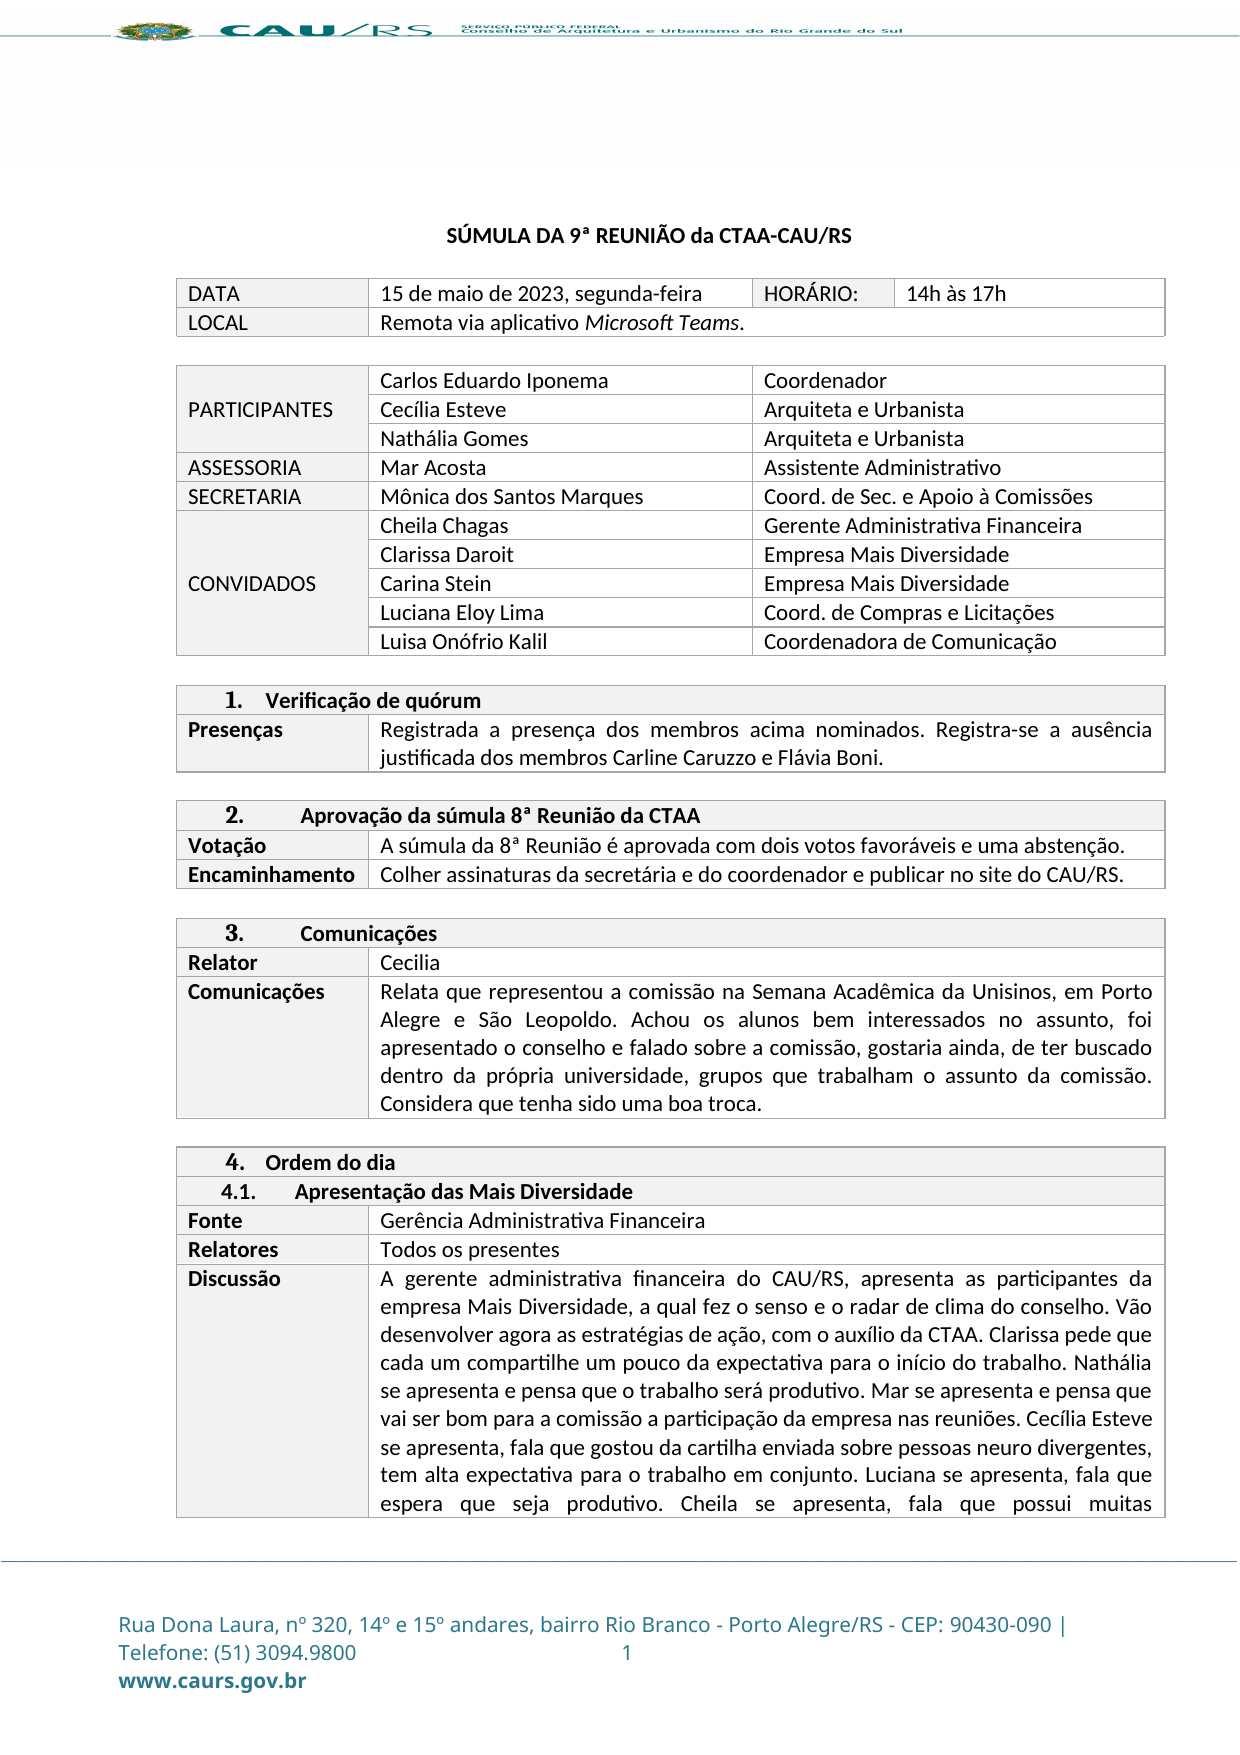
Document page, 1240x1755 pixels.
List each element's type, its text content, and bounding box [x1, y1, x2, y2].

table_cell A súmula da 8ª Reunião é aprovada com dois votos favoráveis e uma abstenção. [369, 831, 1164, 859]
table_cell Comunicações [177, 919, 1164, 947]
table_cell Relatores [177, 1235, 368, 1263]
table_cell Arquiteta e Urbanista [753, 395, 1164, 423]
table_cell Ordem do dia [177, 1148, 1164, 1176]
table_cell Mar Acosta [369, 453, 752, 481]
table_cell Registrada a presença dos membros acima nominados. Registra-se a ausência justificada dos membros Carline Caruzzo e Flávia Boni. [369, 715, 1164, 771]
table_cell [177, 1119, 1165, 1146]
table_cell Cecília Esteve [369, 395, 752, 423]
table_cell Encaminhamento [177, 860, 368, 888]
table_cell CONVIDADOS [177, 511, 368, 655]
table_header DATA [177, 279, 368, 307]
table_cell [177, 337, 1164, 365]
table_cell [177, 889, 1165, 917]
table_cell Gerente Administrativa Financeira [753, 511, 1164, 539]
table_cell Carlos Eduardo Iponema [369, 366, 752, 394]
table_cell Apresentação das Mais Diversidade [177, 1177, 1164, 1205]
table_header HORÁRIO: [753, 279, 894, 307]
table_cell Coordenador [753, 366, 1164, 394]
table_cell Todos os presentes [369, 1235, 1164, 1263]
table_cell Votação [177, 831, 368, 859]
table_cell A gerente administrativa financeira do CAU/RS, apresenta as participantes da empresa Mais Diversidade, a qual fez o senso e o radar de clima do conselho. Vão desenvolver agora as estratégias de ação, com o auxílio da CTAA. Clarissa pede que cada um compartilhe um pouco da expectativa para o início do trabalho. Nathália se apresenta e pensa que o trabalho será produtivo. Mar se apresenta e pensa que vai ser bom para a comissão a participação da empresa nas reuniões. Cecília Esteve se apresenta, fala que gostou da cartilha enviada sobre pessoas neuro divergentes, tem alta expectativa para o trabalho em conjunto. Luciana se apresenta, fala que espera que seja produtivo. Cheila se apresenta, fala que possui muitas [369, 1265, 1164, 1517]
table_cell Discussão [177, 1265, 368, 1517]
table_cell Luciana Eloy Lima [369, 598, 752, 626]
table_cell Clarissa Daroit [369, 540, 752, 568]
table_cell Nathália Gomes [369, 424, 752, 452]
table_cell Empresa Mais Diversidade [753, 569, 1164, 597]
table_cell Cheila Chagas [369, 511, 752, 539]
table_cell Empresa Mais Diversidade [753, 540, 1164, 568]
table_cell Carina Stein [369, 569, 752, 597]
table_cell Coordenadora de Comunicação [753, 628, 1164, 655]
table_cell Comunicações [177, 977, 368, 1117]
table_cell PARTICIPANTES [177, 366, 368, 452]
table_cell Colher assinaturas da secretária e do coordenador e publicar no site do CAU/RS. [369, 860, 1164, 888]
table_cell Remota via aplicativo Microsoft Teams. [369, 308, 1164, 336]
table_cell Fonte [177, 1206, 368, 1234]
text SÚMULA DA 9ª REUNIÃO da CTAA-CAU/RS [177, 222, 1121, 249]
table_cell Mônica dos Santos Marques [369, 482, 752, 510]
table_cell Cecilia [369, 948, 1164, 976]
table_header 15 de maio de 2023, segunda-feira [369, 279, 752, 307]
table_cell ASSESSORIA [177, 453, 368, 481]
table_cell Coord. de Compras e Licitações [753, 598, 1164, 626]
table_cell Presenças [177, 715, 368, 771]
table_cell SECRETARIA [177, 482, 368, 510]
table_cell [177, 656, 1165, 684]
table_cell Relator [177, 948, 368, 976]
table_cell Verificação de quórum [177, 686, 1164, 714]
table_cell [177, 773, 1165, 800]
table_cell Aprovação da súmula 8ª Reunião da CTAA [177, 801, 1164, 830]
table_cell Relata que representou a comissão na Semana Acadêmica da Unisinos, em Porto Alegre e São Leopoldo. Achou os alunos bem interessados no assunto, foi apresentado o conselho e falado sobre a comissão, gostaria ainda, de ter buscado dentro da própria universidade, grupos que trabalham o assunto da comissão. Considera que tenha sido uma boa troca. [369, 977, 1164, 1117]
table_cell Gerência Administrativa Financeira [369, 1206, 1164, 1234]
table_cell Luisa Onófrio Kalil [369, 628, 752, 655]
table_cell Arquiteta e Urbanista [753, 424, 1164, 452]
table_cell Coord. de Sec. e Apoio à Comissões [753, 482, 1164, 510]
table_header 14h às 17h [895, 279, 1164, 307]
table_cell Assistente Administrativo [753, 453, 1164, 481]
table_cell LOCAL [177, 308, 368, 336]
